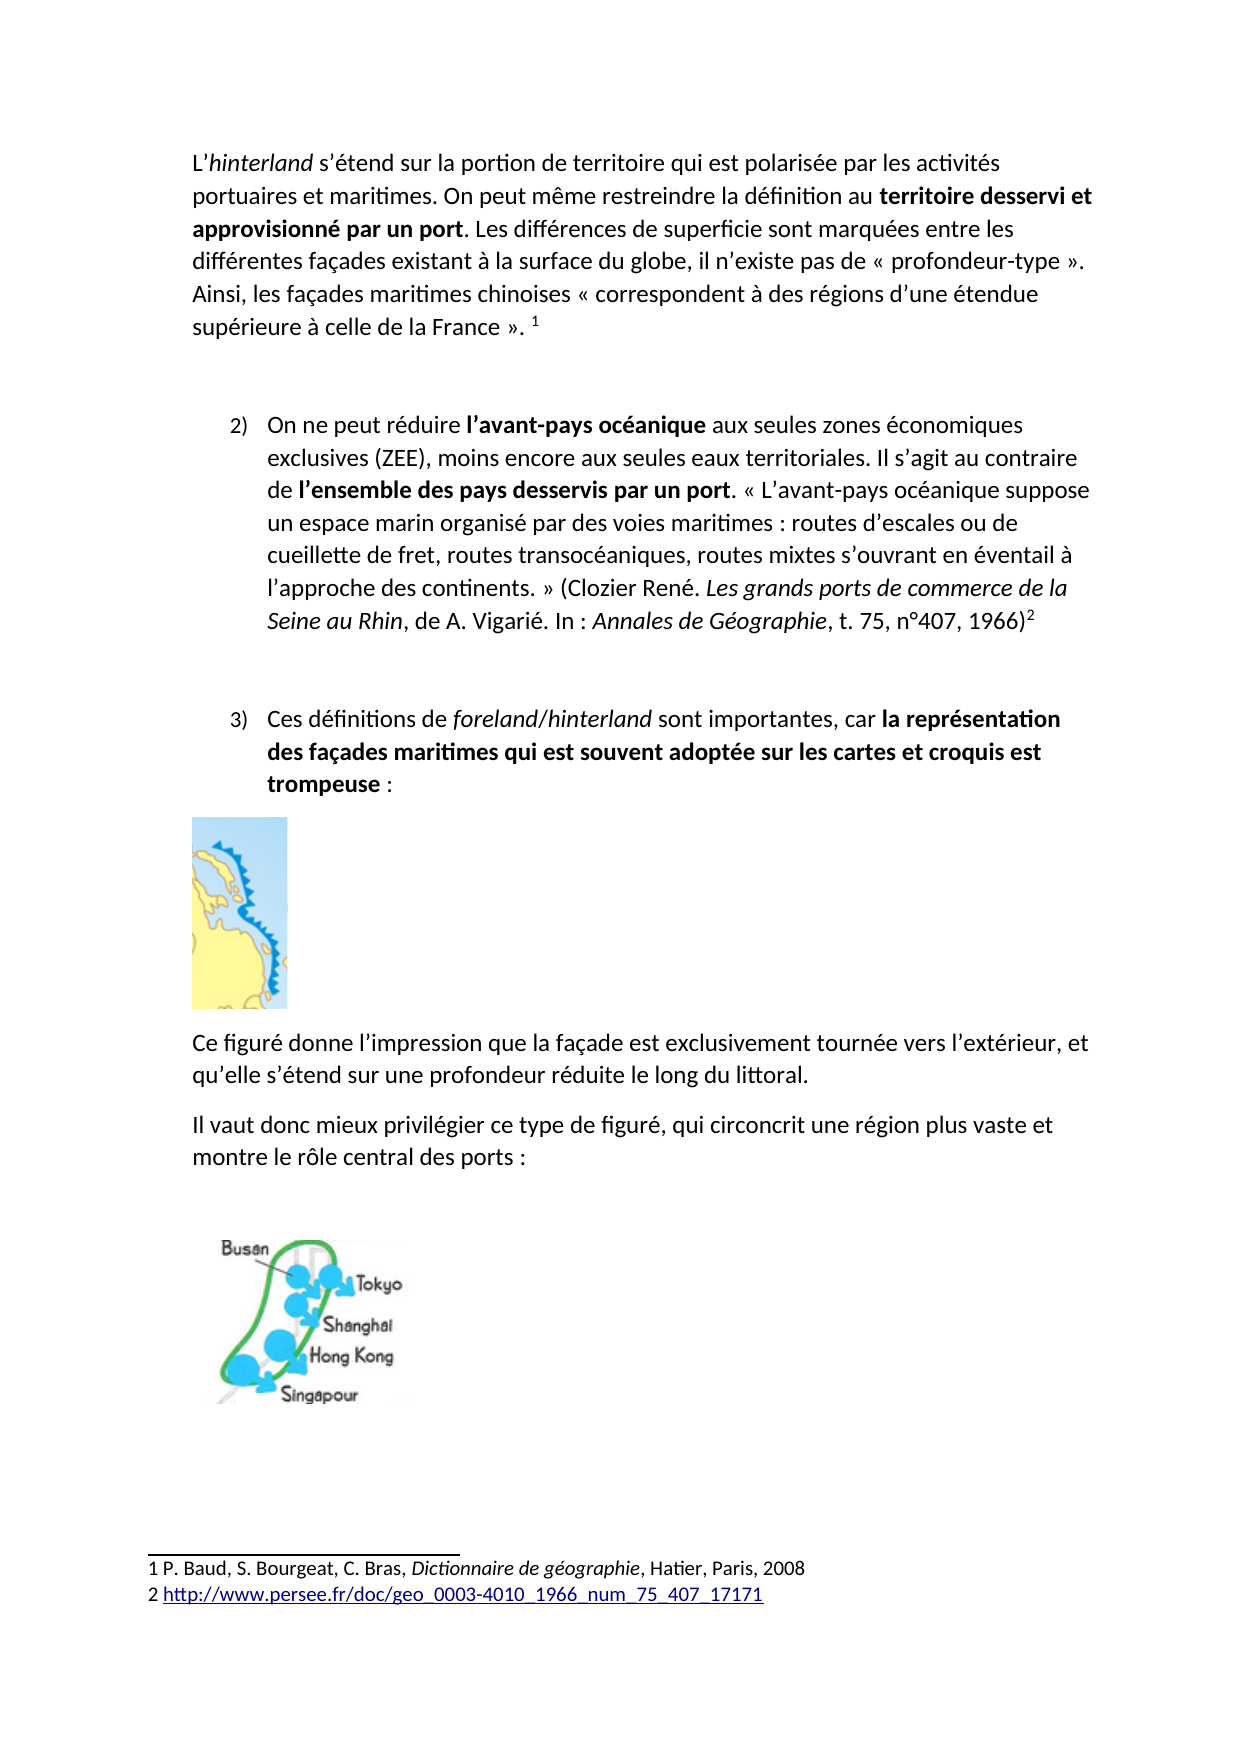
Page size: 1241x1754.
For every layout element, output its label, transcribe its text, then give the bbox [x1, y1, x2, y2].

list L’hinterland s’étend sur la portion de territoire qui est polarisée par les activités portuaires et maritimes. On peut même restreindre la définition au territoire desservi et approvisionné par un port. Les différences de superficie sont marquées entre les différentes façades existant à la surface du globe, il n’existe pas de « profondeur-type ». Ainsi, les façades maritimes chinoises « correspondent à des régions d’une étendue supérieure à celle de la France ». [192, 148, 1093, 341]
list http://www.persee.fr/doc/geo_0003-4010_1966_num_75_407_17171 [148, 1581, 1093, 1606]
list Il vaut donc mieux privilégier ce type de figuré, qui circoncrit une région plus vaste et montre le rôle central des ports : [192, 1109, 1093, 1172]
list Ce figuré donne l’impression que la façade est exclusivement tournée vers l’extérieur, et qu’elle s’étend sur une profondeur réduite le long du littoral. [192, 1027, 1093, 1090]
list On ne peut réduire l’avant-pays océanique aux seules zones économiques exclusives (ZEE), moins encore aux seules eaux territoriales. Il s’agit au contraire de l’ensemble des pays desservis par un port. « L’avant-pays océanique suppose un espace marin organisé par des voies maritimes : routes d’escales ou de cueillette de fret, routes transocéaniques, routes mixtes s’ouvrant en éventail à l’approche des continents. » (Clozier René. Les grands ports de commerce de la Seine au Rhin, de A. Vigarié. In : Annales de Géographie, t. 75, n°407, 1966) [229, 409, 1093, 635]
text P. Baud, S. Bourgeat, C. Bras, Dictionnaire de géographie, Hatier, Paris, 2008 [148, 1556, 1093, 1581]
list Ces définitions de foreland/hinterland sont importantes, car la représentation des façades maritimes qui est souvent adoptée sur les cartes et croquis est trompeuse : [229, 703, 1093, 799]
